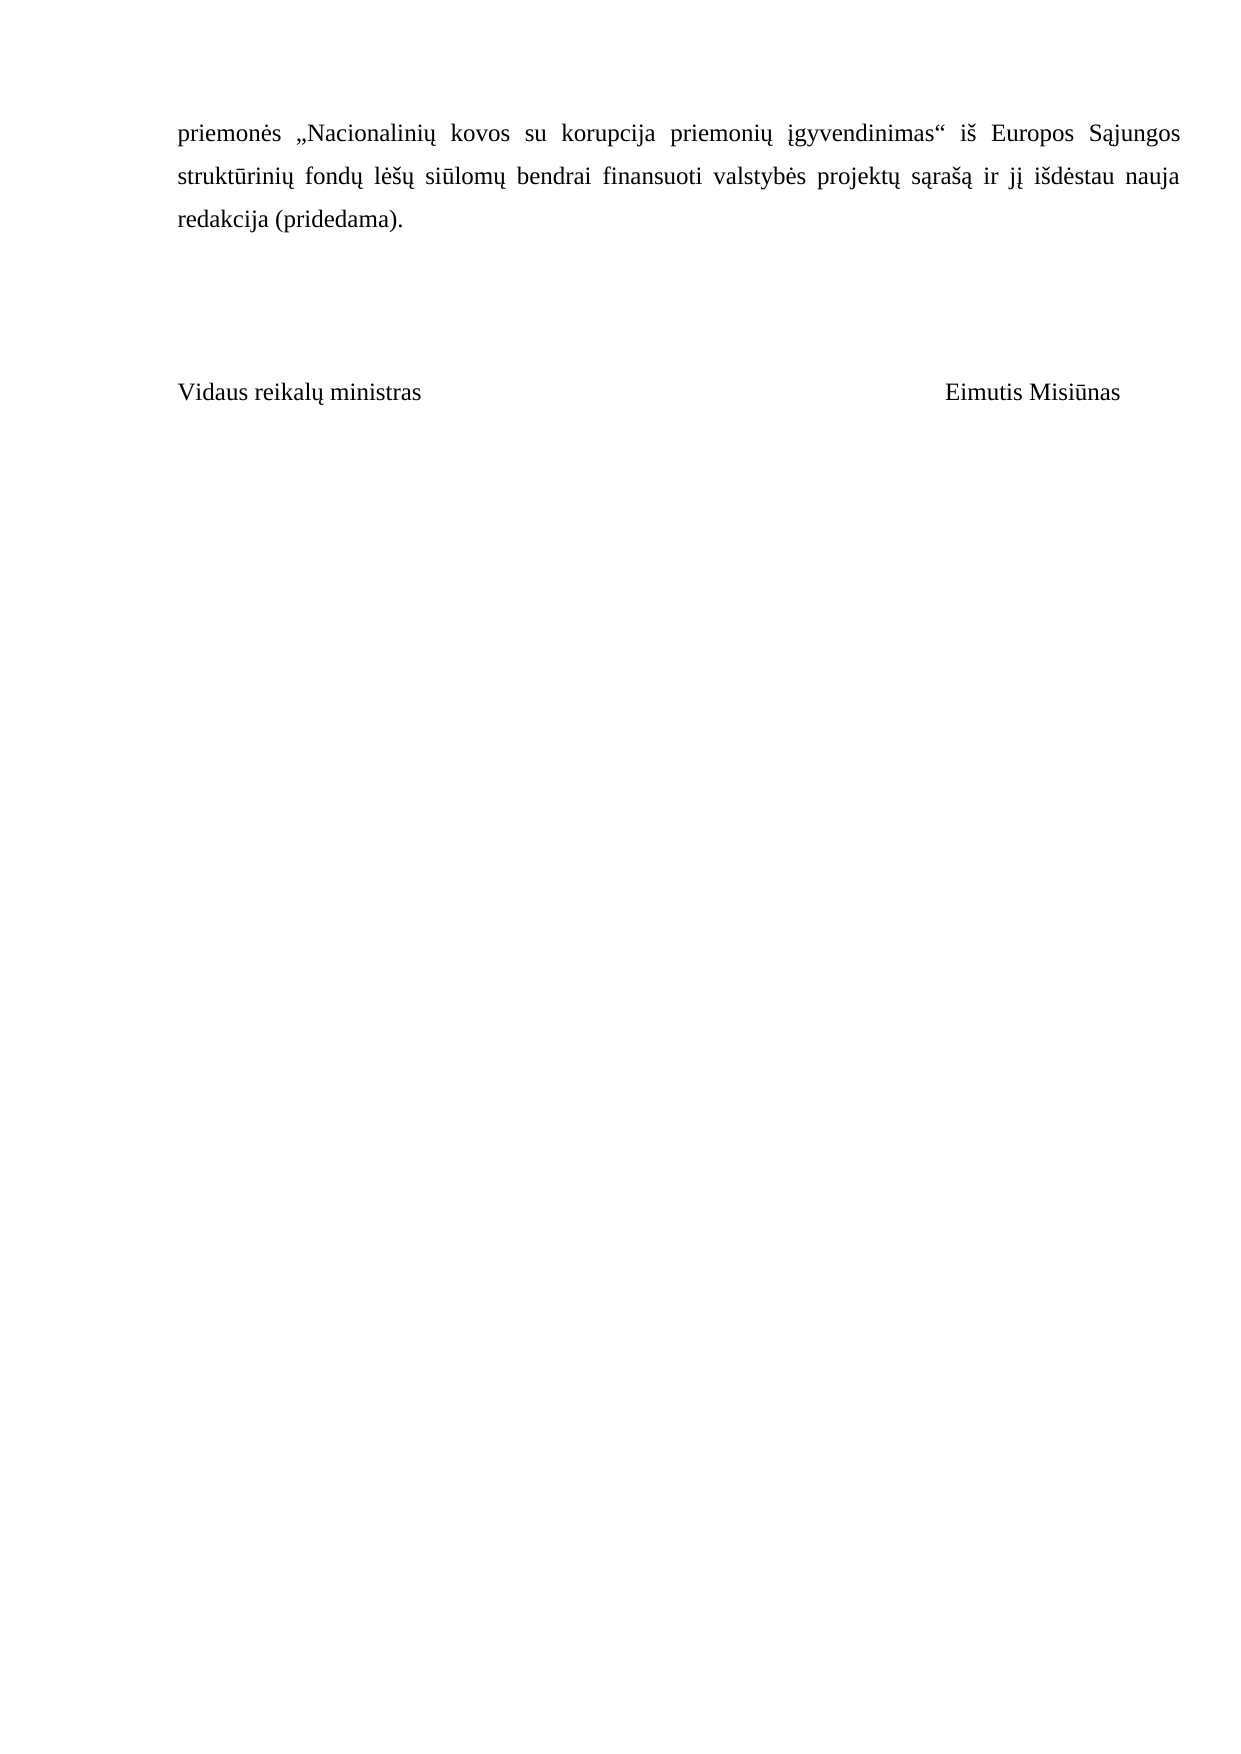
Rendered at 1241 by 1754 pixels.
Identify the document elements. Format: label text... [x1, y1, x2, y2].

text Vidaus reikalų ministras Eimutis Misiūnas [177, 377, 1181, 406]
text priemonės „Nacionalinių kovos su korupcija priemonių įgyvendinimas“ iš Europos Sąjungos struktūrinių fondų lėšų siūlomų bendrai finansuoti valstybės projektų sąrašą ir jį išdėstau nauja redakcija (pridedama). [177, 118, 1181, 233]
